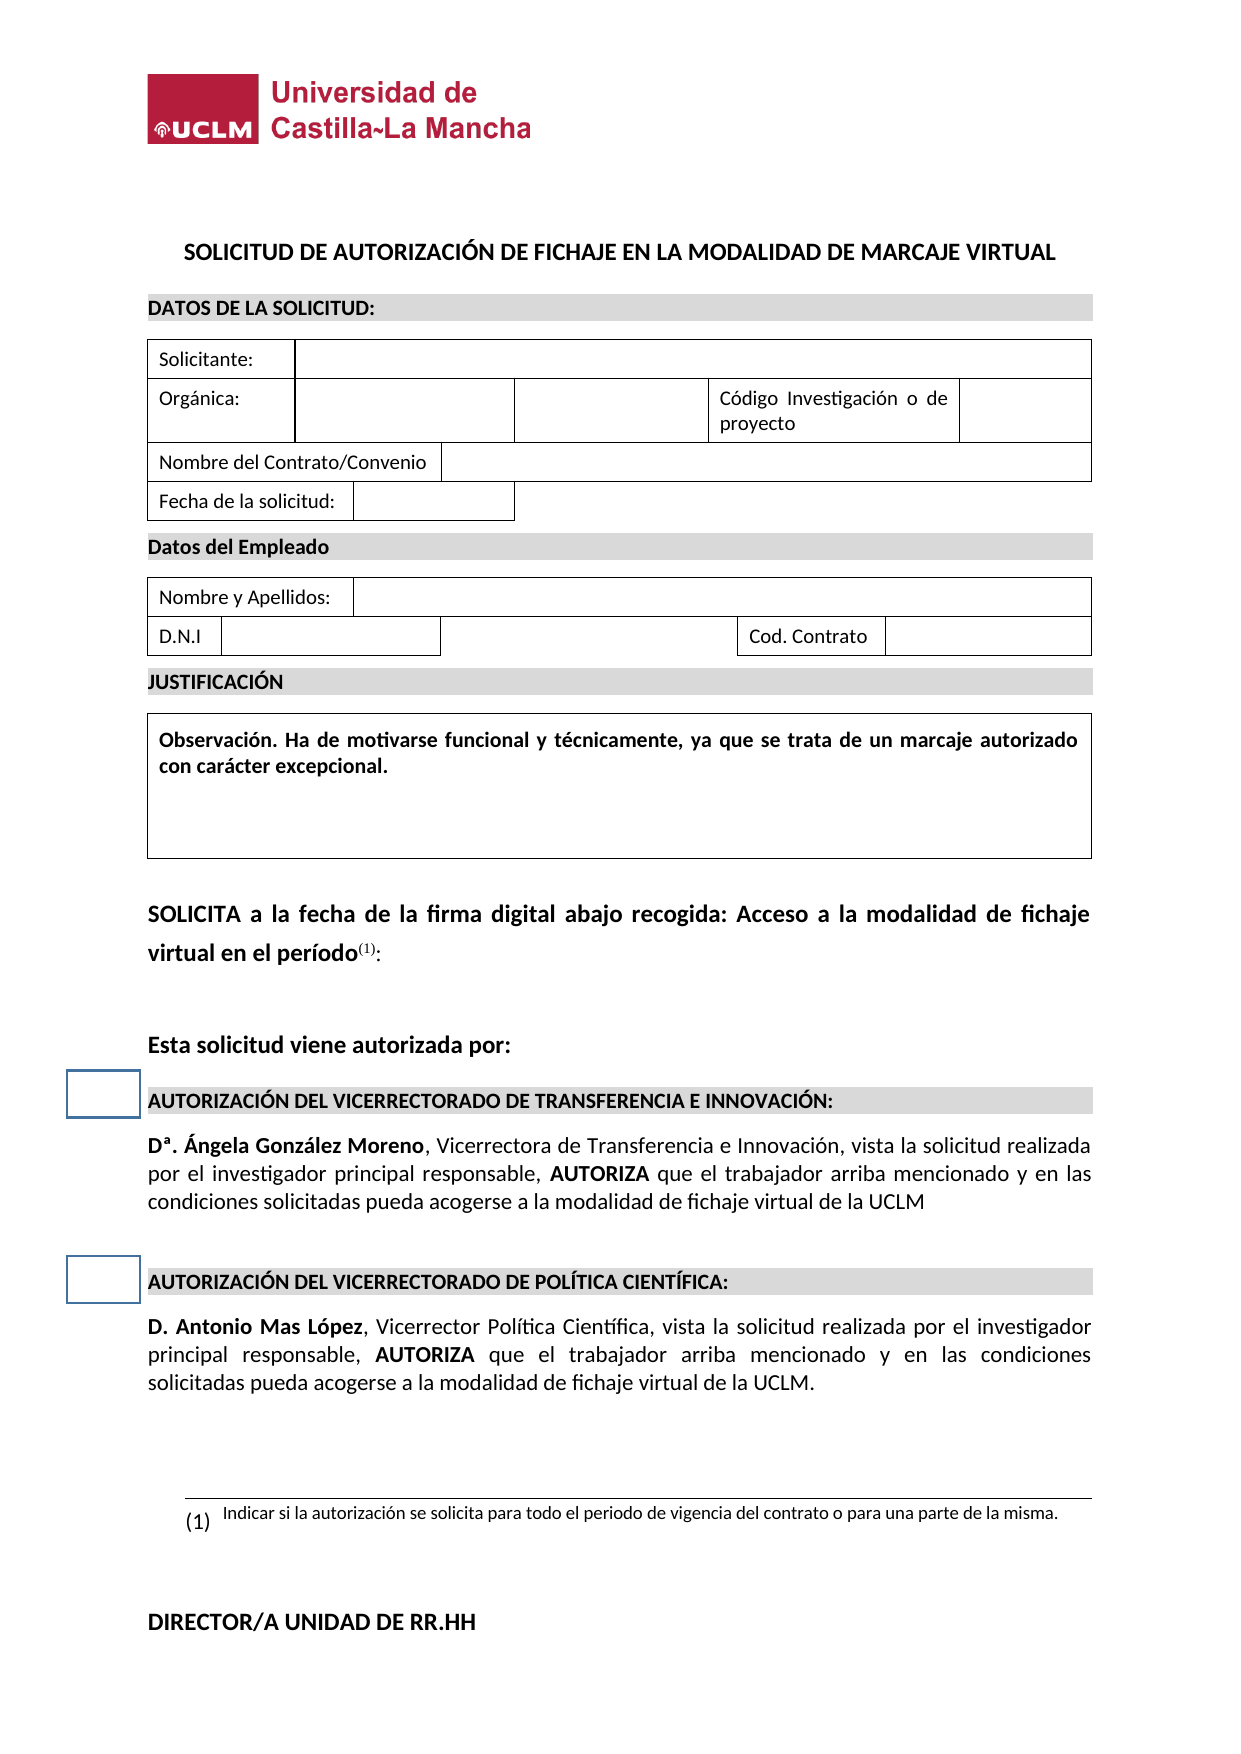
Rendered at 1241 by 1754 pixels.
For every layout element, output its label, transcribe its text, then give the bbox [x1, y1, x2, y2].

table_cell [708, 482, 959, 520]
table_cell [442, 443, 1091, 481]
table_cell Cod. Contrato [738, 617, 885, 655]
table_header Observación. Ha de motivarse funcional y técnicamente, ya que se trata de un marcaje autorizado con carácter excepcional. [148, 714, 1091, 858]
table_cell [959, 482, 1091, 520]
table_cell [296, 379, 514, 442]
text DATOS DE LA SOLICITUD: [148, 294, 1093, 321]
table_cell Nombre del Contrato/Convenio [148, 443, 441, 481]
list Indicar si la autorización se solicita para todo el periodo de vigencia del contrato o para una parte de la misma. [185, 1499, 1092, 1537]
table_cell [222, 617, 440, 655]
table_cell Fecha de la solicitud: [148, 482, 353, 520]
table_cell [354, 482, 514, 520]
text AUTORIZACIÓN DEL VICERRECTORADO DE TRANSFERENCIA E INNOVACIÓN: [148, 1087, 1093, 1114]
text AUTORIZACIÓN DEL VICERRECTORADO DE POLÍTICA CIENTÍFICA: [148, 1268, 1093, 1295]
text Datos del Empleado [148, 533, 1093, 560]
text D. Antonio Mas López, Vicerrector Política Científica, vista la solicitud realizada por el investigador principal responsable, AUTORIZA que el trabajador arriba mencionado y en las condiciones solicitadas pueda acogerse a la modalidad de fichaje virtual de la UCLM. [148, 1312, 1092, 1396]
table_header Solicitante: [148, 340, 294, 377]
text Esta solicitud viene autorizada por: [148, 1029, 1092, 1060]
table_cell [886, 617, 1091, 655]
table_cell Código Investigación o de proyecto [709, 379, 959, 442]
table_cell [960, 379, 1091, 442]
table_cell [515, 379, 708, 442]
table_header Nombre y Apellidos: [148, 578, 353, 616]
text SOLICITUD DE AUTORIZACIÓN DE FICHAJE EN LA MODALIDAD DE MARCAJE VIRTUAL [148, 236, 1092, 267]
text SOLICITA a la fecha de la firma digital abajo recogida: Acceso a la modalidad de fichaje virtual en el período(1): [148, 898, 1092, 968]
table_cell [441, 617, 737, 655]
table_cell Orgánica: [148, 379, 294, 442]
table_header [354, 578, 1091, 616]
table_cell [515, 482, 708, 520]
text Dª. Ángela González Moreno, Vicerrectora de Transferencia e Innovación, vista la solicitud realizada por el investigador principal responsable, AUTORIZA que el trabajador arriba mencionado y en las condiciones solicitadas pueda acogerse a la modalidad de fichaje virtual de la UCLM [148, 1131, 1092, 1215]
table_header [296, 340, 1091, 377]
table_cell D.N.I [148, 617, 221, 655]
text JUSTIFICACIÓN [148, 668, 1093, 695]
